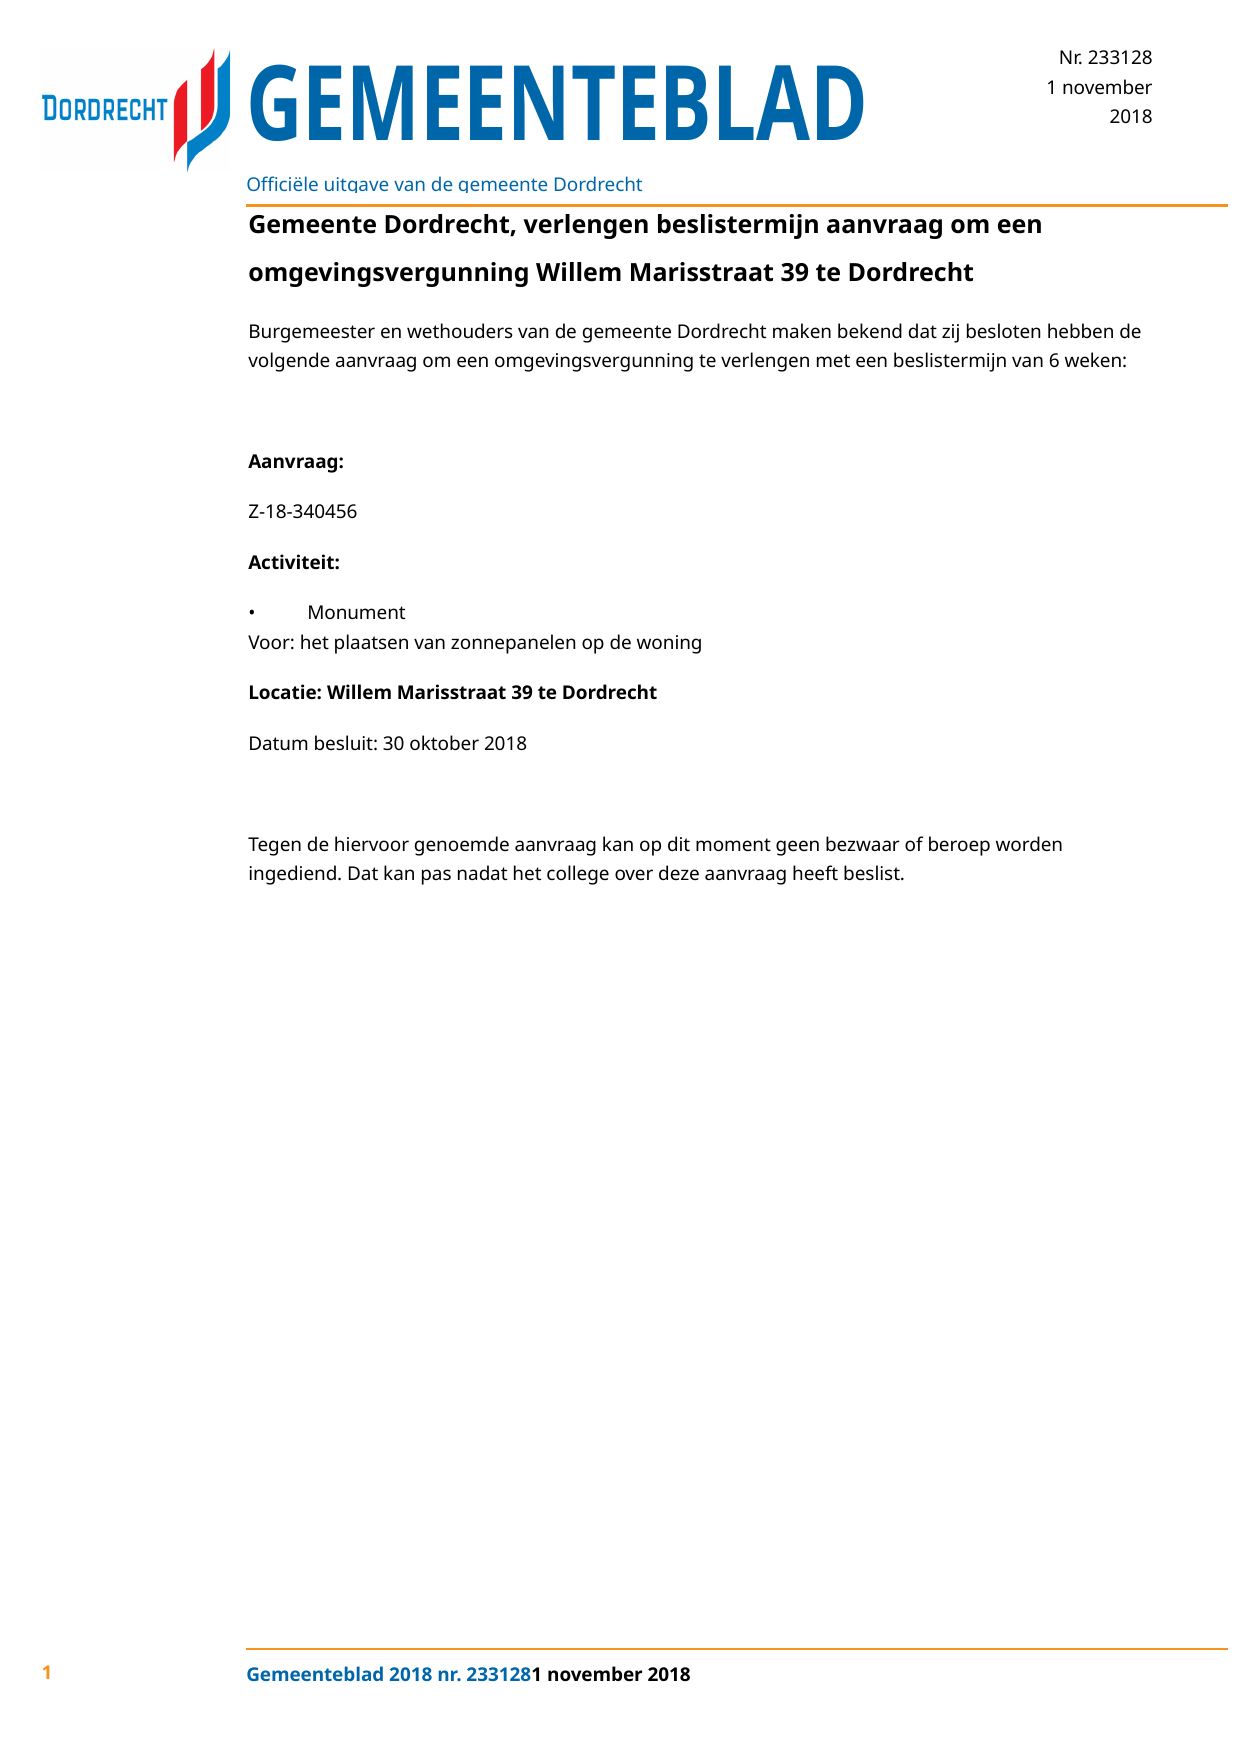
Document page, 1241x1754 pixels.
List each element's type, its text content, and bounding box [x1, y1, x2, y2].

text Aanvraag: [248, 448, 1152, 474]
picture [41, 47, 231, 172]
text Z-18-340456 [248, 499, 1152, 524]
text Tegen de hiervoor genoemde aanvraag kan op dit moment geen bezwaar of beroep worden ingediend. Dat kan pas nadat het college over deze aanvraag heeft beslist. [248, 831, 1152, 886]
list Monument [248, 599, 1152, 625]
text Datum besluit: 30 oktober 2018 [248, 730, 1152, 756]
text Burgemeester en wethouders van de gemeente Dordrecht maken bekend dat zij besloten hebben de volgende aanvraag om een omgevingsvergunning te verlengen met een beslistermijn van 6 weken: [248, 318, 1152, 373]
text Gemeente Dordrecht, verlengen beslistermijn aanvraag om een omgevingsvergunning Willem Marisstraat 39 te Dordrecht [248, 207, 1152, 288]
text Activiteit: [248, 549, 1152, 575]
text Locatie: Willem Marisstraat 39 te Dordrecht [248, 679, 1152, 705]
text Voor: het plaatsen van zonnepanelen op de woning [248, 629, 1152, 655]
